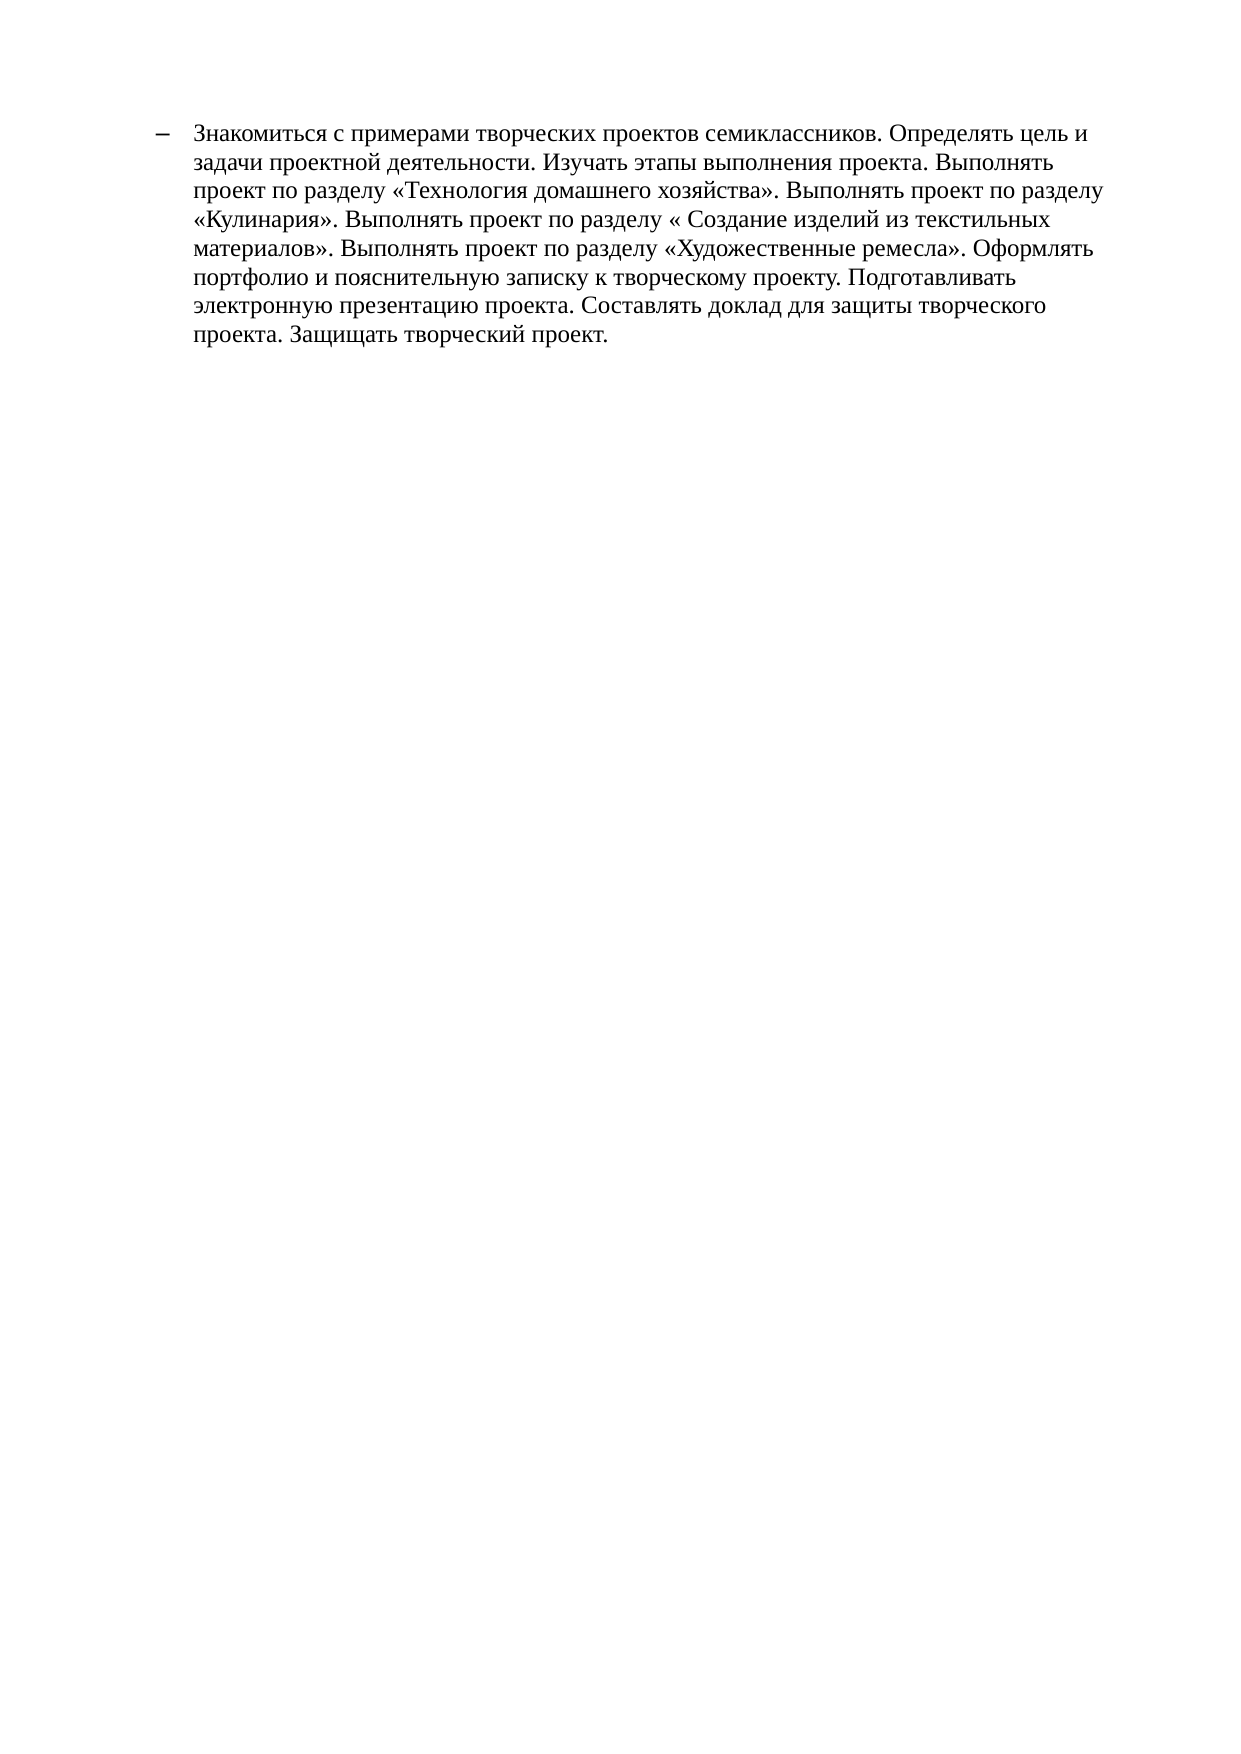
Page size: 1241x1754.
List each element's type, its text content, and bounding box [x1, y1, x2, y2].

list Знакомиться с примерами творческих проектов семиклассников. Определять цель и задачи проектной деятельности. Изучать этапы выполнения проекта. Выполнять проект по разделу «Технология домашнего хозяйства». Выполнять проект по разделу «Кулинария». Выполнять проект по разделу « Создание изделий из текстильных материалов». Выполнять проект по разделу «Художественные ремесла». Оформлять портфолио и пояснительную записку к творческому проекту. Подготавливать электронную презентацию проекта. Составлять доклад для защиты творческого проекта. Защищать творческий проект. [156, 118, 1122, 348]
